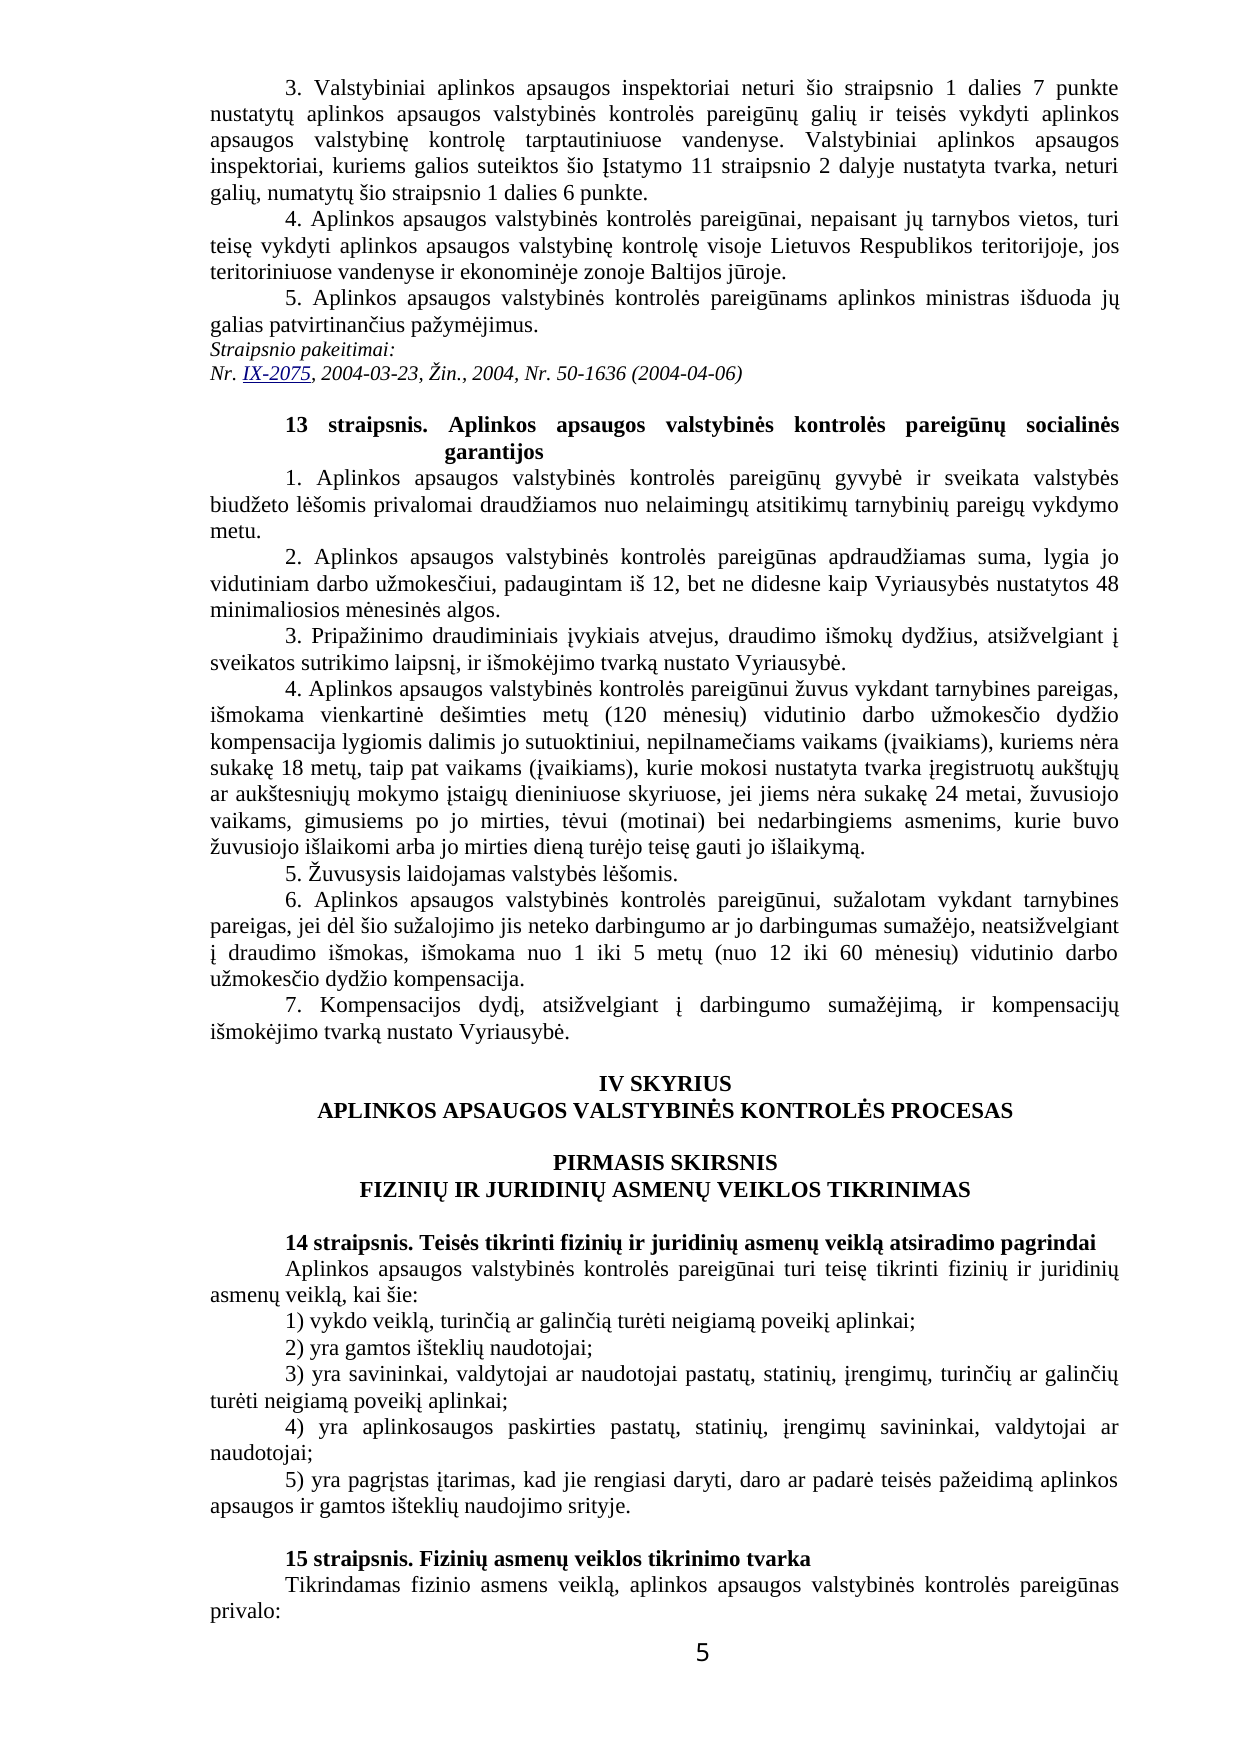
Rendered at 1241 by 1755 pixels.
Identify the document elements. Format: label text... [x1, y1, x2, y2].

text 6. Aplinkos apsaugos valstybinės kontrolės pareigūnui, sužalotam vykdant tarnybines pareigas, jei dėl šio sužalojimo jis neteko darbingumo ar jo darbingumas sumažėjo, neatsižvelgiant į draudimo išmokas, išmokama nuo 1 iki 5 metų (nuo 12 iki 60 mėnesių) vidutinio darbo užmokesčio dydžio kompensacija. [210, 886, 1120, 991]
text Nr. IX-2075, 2004-03-23, Žin., 2004, Nr. 50-1636 (2004-04-06) [210, 361, 1120, 385]
text 14 straipsnis. Teisės tikrinti fizinių ir juridinių asmenų veiklą atsiradimo pagrindai [285, 1228, 1120, 1255]
text APLINKOS APSAUGOS VALSTYBINĖS KONTROLĖS PROCESAS [210, 1097, 1120, 1123]
text 7. Kompensacijos dydį, atsižvelgiant į darbingumo sumažėjimą, ir kompensacijų išmokėjimo tvarką nustato Vyriausybė. [210, 991, 1120, 1044]
text 2) yra gamtos išteklių naudotojai; [210, 1334, 1120, 1360]
text FIZINIŲ IR JURIDINIŲ ASMENŲ VEIKLOS TIKRINIMAS [210, 1176, 1120, 1202]
text 4. Aplinkos apsaugos valstybinės kontrolės pareigūnai, nepaisant jų tarnybos vietos, turi teisę vykdyti aplinkos apsaugos valstybinę kontrolę visoje Lietuvos Respublikos teritorijoje, jos teritoriniuose vandenyse ir ekonominėje zonoje Baltijos jūroje. [210, 205, 1120, 284]
text 15 straipsnis. Fizinių asmenų veiklos tikrinimo tvarka [210, 1545, 1120, 1571]
text Straipsnio pakeitimai: [210, 337, 1120, 361]
text Tikrindamas fizinio asmens veiklą, aplinkos apsaugos valstybinės kontrolės pareigūnas privalo: [210, 1571, 1120, 1624]
text 4) yra aplinkosaugos paskirties pastatų, statinių, įrengimų savininkai, valdytojai ar naudotojai; [210, 1413, 1120, 1466]
text 3. Pripažinimo draudiminiais įvykiais atvejus, draudimo išmokų dydžius, atsižvelgiant į sveikatos sutrikimo laipsnį, ir išmokėjimo tvarką nustato Vyriausybė. [210, 622, 1120, 675]
text 1) vykdo veiklą, turinčią ar galinčią turėti neigiamą poveikį aplinkai; [210, 1308, 1120, 1334]
text 1. Aplinkos apsaugos valstybinės kontrolės pareigūnų gyvybė ir sveikata valstybės biudžeto lėšomis privalomai draudžiamos nuo nelaimingų atsitikimų tarnybinių pareigų vykdymo metu. [210, 464, 1120, 543]
text 5. Žuvusysis laidojamas valstybės lėšomis. [210, 859, 1120, 886]
text PIRMASIS SKIRSNIS [210, 1149, 1120, 1176]
text 13 straipsnis. Aplinkos apsaugos valstybinės kontrolės pareigūnų socialinės garantijos [285, 412, 1120, 464]
text 4. Aplinkos apsaugos valstybinės kontrolės pareigūnui žuvus vykdant tarnybines pareigas, išmokama vienkartinė dešimties metų (120 mėnesių) vidutinio darbo užmokesčio dydžio kompensacija lygiomis dalimis jo sutuoktiniui, nepilnamečiams vaikams (įvaikiams), kuriems nėra sukakę 18 metų, taip pat vaikams (įvaikiams), kurie mokosi nustatyta tvarka įregistruotų aukštųjų ar aukštesniųjų mokymo įstaigų dieniniuose skyriuose, jei jiems nėra sukakę 24 metai, žuvusiojo vaikams, gimusiems po jo mirties, tėvui (motinai) bei nedarbingiems asmenims, kurie buvo žuvusiojo išlaikomi arba jo mirties dieną turėjo teisę gauti jo išlaikymą. [210, 675, 1120, 859]
text 3) yra savininkai, valdytojai ar naudotojai pastatų, statinių, įrengimų, turinčių ar galinčių turėti neigiamą poveikį aplinkai; [210, 1360, 1120, 1413]
text 5) yra pagrįstas įtarimas, kad jie rengiasi daryti, daro ar padarė teisės pažeidimą aplinkos apsaugos ir gamtos išteklių naudojimo srityje. [210, 1466, 1120, 1518]
text 3. Valstybiniai aplinkos apsaugos inspektoriai neturi šio straipsnio 1 dalies 7 punkte nustatytų aplinkos apsaugos valstybinės kontrolės pareigūnų galių ir teisės vykdyti aplinkos apsaugos valstybinę kontrolę tarptautiniuose vandenyse. Valstybiniai aplinkos apsaugos inspektoriai, kuriems galios suteiktos šio Įstatymo 11 straipsnio 2 dalyje nustatyta tvarka, neturi galių, numatytų šio straipsnio 1 dalies 6 punkte. [210, 73, 1120, 205]
text IV SKYRIUS [210, 1070, 1120, 1097]
text 5. Aplinkos apsaugos valstybinės kontrolės pareigūnams aplinkos ministras išduoda jų galias patvirtinančius pažymėjimus. [210, 284, 1120, 337]
text 2. Aplinkos apsaugos valstybinės kontrolės pareigūnas apdraudžiamas suma, lygia jo vidutiniam darbo užmokesčiui, padaugintam iš 12, bet ne didesne kaip Vyriausybės nustatytos 48 minimaliosios mėnesinės algos. [210, 543, 1120, 622]
text Aplinkos apsaugos valstybinės kontrolės pareigūnai turi teisę tikrinti fizinių ir juridinių asmenų veiklą, kai šie: [210, 1255, 1120, 1308]
